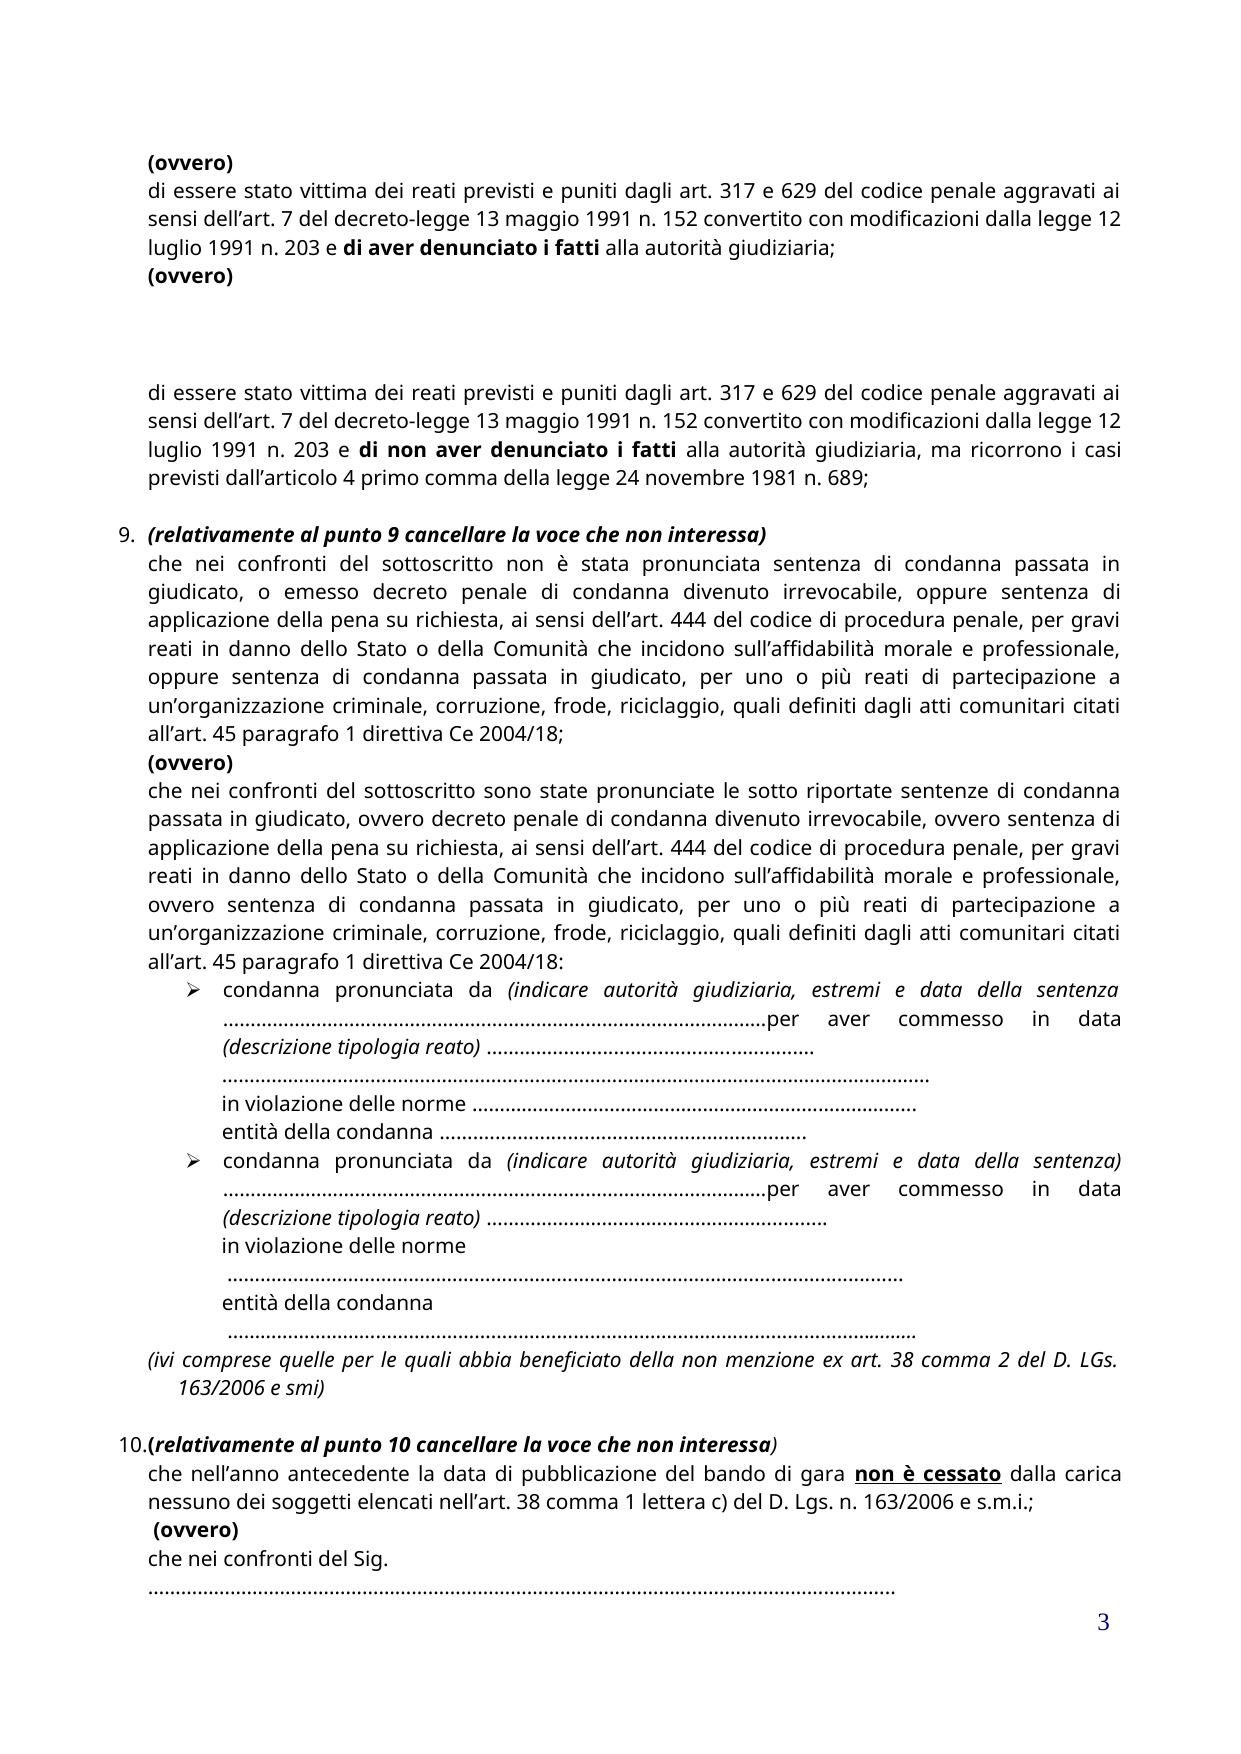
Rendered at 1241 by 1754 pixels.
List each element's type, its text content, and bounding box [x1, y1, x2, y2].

text che nei confronti del Sig. [148, 1544, 1122, 1572]
text entità della condanna [222, 1288, 1122, 1316]
text ………………………………………………………………………………………………............... [221, 1259, 1122, 1288]
list condanna pronunciata da (indicare autorità giudiziaria, estremi e data della sentenza)………………………………………………………………………………………per aver commesso in data (descrizione tipologia reato) ……………………………………………........... [185, 1146, 1122, 1231]
text che nei confronti del sottoscritto sono state pronunciate le sotto riportate sentenze di condanna passata in giudicato, ovvero decreto penale di condanna divenuto irrevocabile, ovvero sentenza di applicazione della pena su richiesta, ai sensi dell’art. 444 del codice di procedura penale, per gravi reati in danno dello Stato o della Comunità che incidono sull’affidabilità morale e professionale, ovvero sentenza di condanna passata in giudicato, per uno o più reati di partecipazione a un’organizzazione criminale, corruzione, frode, riciclaggio, quali definiti dagli atti comunitari citati all’art. 45 paragrafo 1 direttiva Ce 2004/18: [148, 776, 1122, 975]
list (relativamente al punto 10 cancellare la voce che non interessa) [118, 1430, 1122, 1459]
text ……………………………………………………………………………………………………………............. [148, 1572, 1122, 1601]
text (ovvero) [148, 148, 1122, 176]
text in violazione delle norme [221, 1231, 1122, 1259]
text che nei confronti del sottoscritto non è stata pronunciata sentenza di condanna passata in giudicato, o emesso decreto penale di condanna divenuto irrevocabile, oppure sentenza di applicazione della pena su richiesta, ai sensi dell’art. 444 del codice di procedura penale, per gravi reati in danno dello Stato o della Comunità che incidono sull’affidabilità morale e professionale, oppure sentenza di condanna passata in giudicato, per uno o più reati di partecipazione a un’organizzazione criminale, corruzione, frode, riciclaggio, quali definiti dagli atti comunitari citati all’art. 45 paragrafo 1 direttiva Ce 2004/18; [148, 549, 1122, 748]
text entità della condanna .................................................................. [222, 1117, 1122, 1146]
text ………………………………………………………………………………………………………………… [222, 1061, 1122, 1089]
text che nell’anno antecedente la data di pubblicazione del bando di gara non è cessato dalla carica nessuno dei soggetti elencati nell’art. 38 comma 1 lettera c) del D. Lgs. n. 163/2006 e s.m.i.; [148, 1459, 1122, 1516]
text di essere stato vittima dei reati previsti e puniti dagli art. 317 e 629 del codice penale aggravati ai sensi dell’art. 7 del decreto-legge 13 maggio 1991 n. 152 convertito con modificazioni dalla legge 12 luglio 1991 n. 203 e di aver denunciato i fatti alla autorità giudiziaria; [148, 176, 1122, 261]
list condanna pronunciata da (indicare autorità giudiziaria, estremi e data della sentenza ………………………………………………………………………………………per aver commesso in data (descrizione tipologia reato) …………............................................... [185, 975, 1122, 1061]
text (ovvero) [148, 1516, 1122, 1544]
text in violazione delle norme ……………………………………………………………………... [221, 1089, 1122, 1117]
text (ovvero) [148, 748, 1122, 776]
text (ivi comprese quelle per le quali abbia beneficiato della non menzione ex art. 38 comma 2 del D. LGs. 163/2006 e smi) [148, 1345, 1122, 1402]
text ………………………………………………………………………………………………………......... [222, 1316, 1122, 1345]
text di essere stato vittima dei reati previsti e puniti dagli art. 317 e 629 del codice penale aggravati ai sensi dell’art. 7 del decreto-legge 13 maggio 1991 n. 152 convertito con modificazioni dalla legge 12 luglio 1991 n. 203 e di non aver denunciato i fatti alla autorità giudiziaria, ma ricorrono i casi previsti dall’articolo 4 primo comma della legge 24 novembre 1981 n. 689; [148, 378, 1122, 492]
list (relativamente al punto 9 cancellare la voce che non interessa) [118, 520, 1122, 549]
text (ovvero) [148, 261, 1122, 290]
